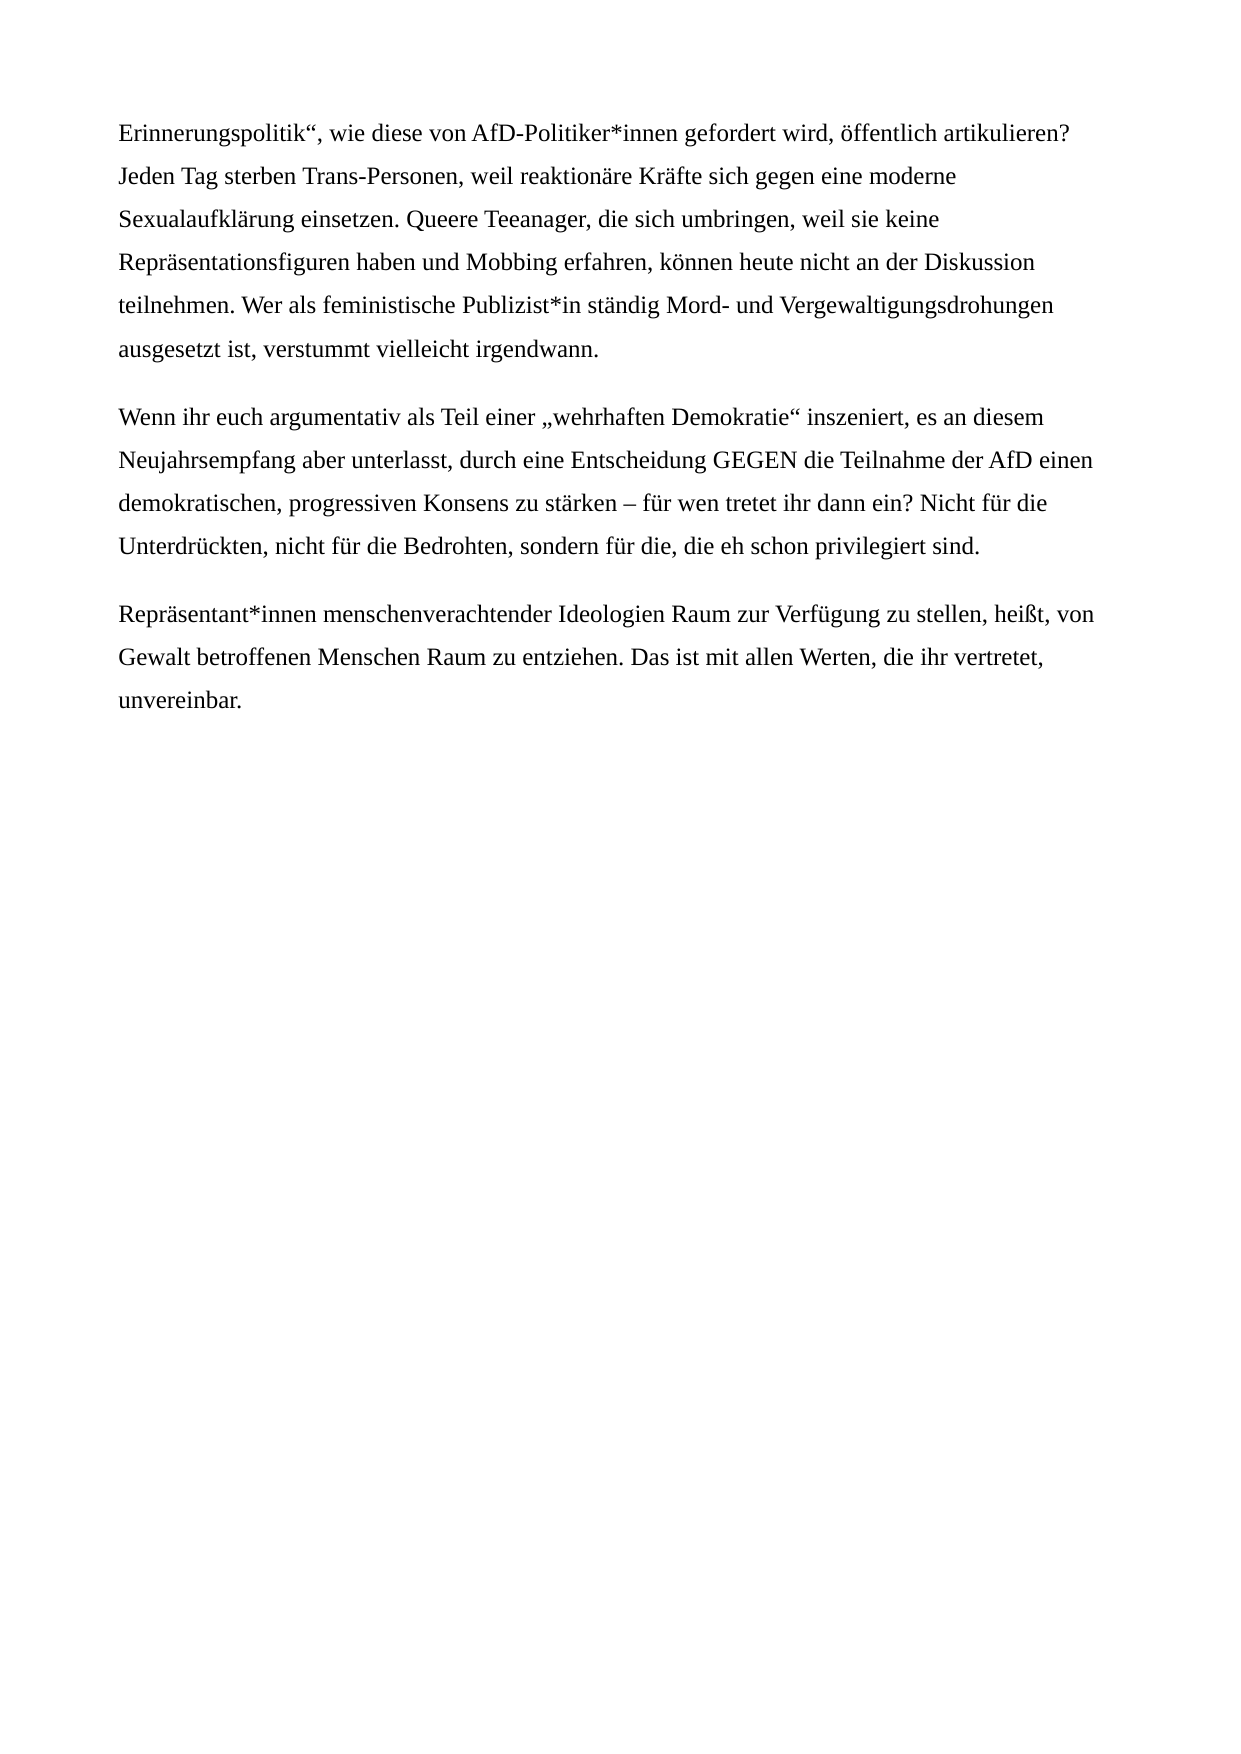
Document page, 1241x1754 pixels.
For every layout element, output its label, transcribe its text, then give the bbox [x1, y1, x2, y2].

text Wenn ihr euch argumentativ als Teil einer „wehrhaften Demokratie“ inszeniert, es an diesem Neujahrsempfang aber unterlasst, durch eine Entscheidung GEGEN die Teilnahme der AfD einen demokratischen, progressiven Konsens zu stärken – für wen tretet ihr dann ein? Nicht für die Unterdrückten, nicht für die Bedrohten, sondern für die, die eh schon privilegiert sind. [118, 402, 1122, 560]
text Erinnerungspolitik“, wie diese von AfD-Politiker*innen gefordert wird, öffentlich artikulieren? Jeden Tag sterben Trans-Personen, weil reaktionäre Kräfte sich gegen eine moderne Sexualaufklärung einsetzen. Queere Teeanager, die sich umbringen, weil sie keine Repräsentationsfiguren haben und Mobbing erfahren, können heute nicht an der Diskussion teilnehmen. Wer als feministische Publizist*in ständig Mord- und Vergewaltigungsdrohungen ausgesetzt ist, verstummt vielleicht irgendwann. [118, 118, 1122, 362]
text Repräsentant*innen menschenverachtender Ideologien Raum zur Verfügung zu stellen, heißt, von Gewalt betroffenen Menschen Raum zu entziehen. Das ist mit allen Werten, die ihr vertretet, unvereinbar. [118, 599, 1122, 714]
